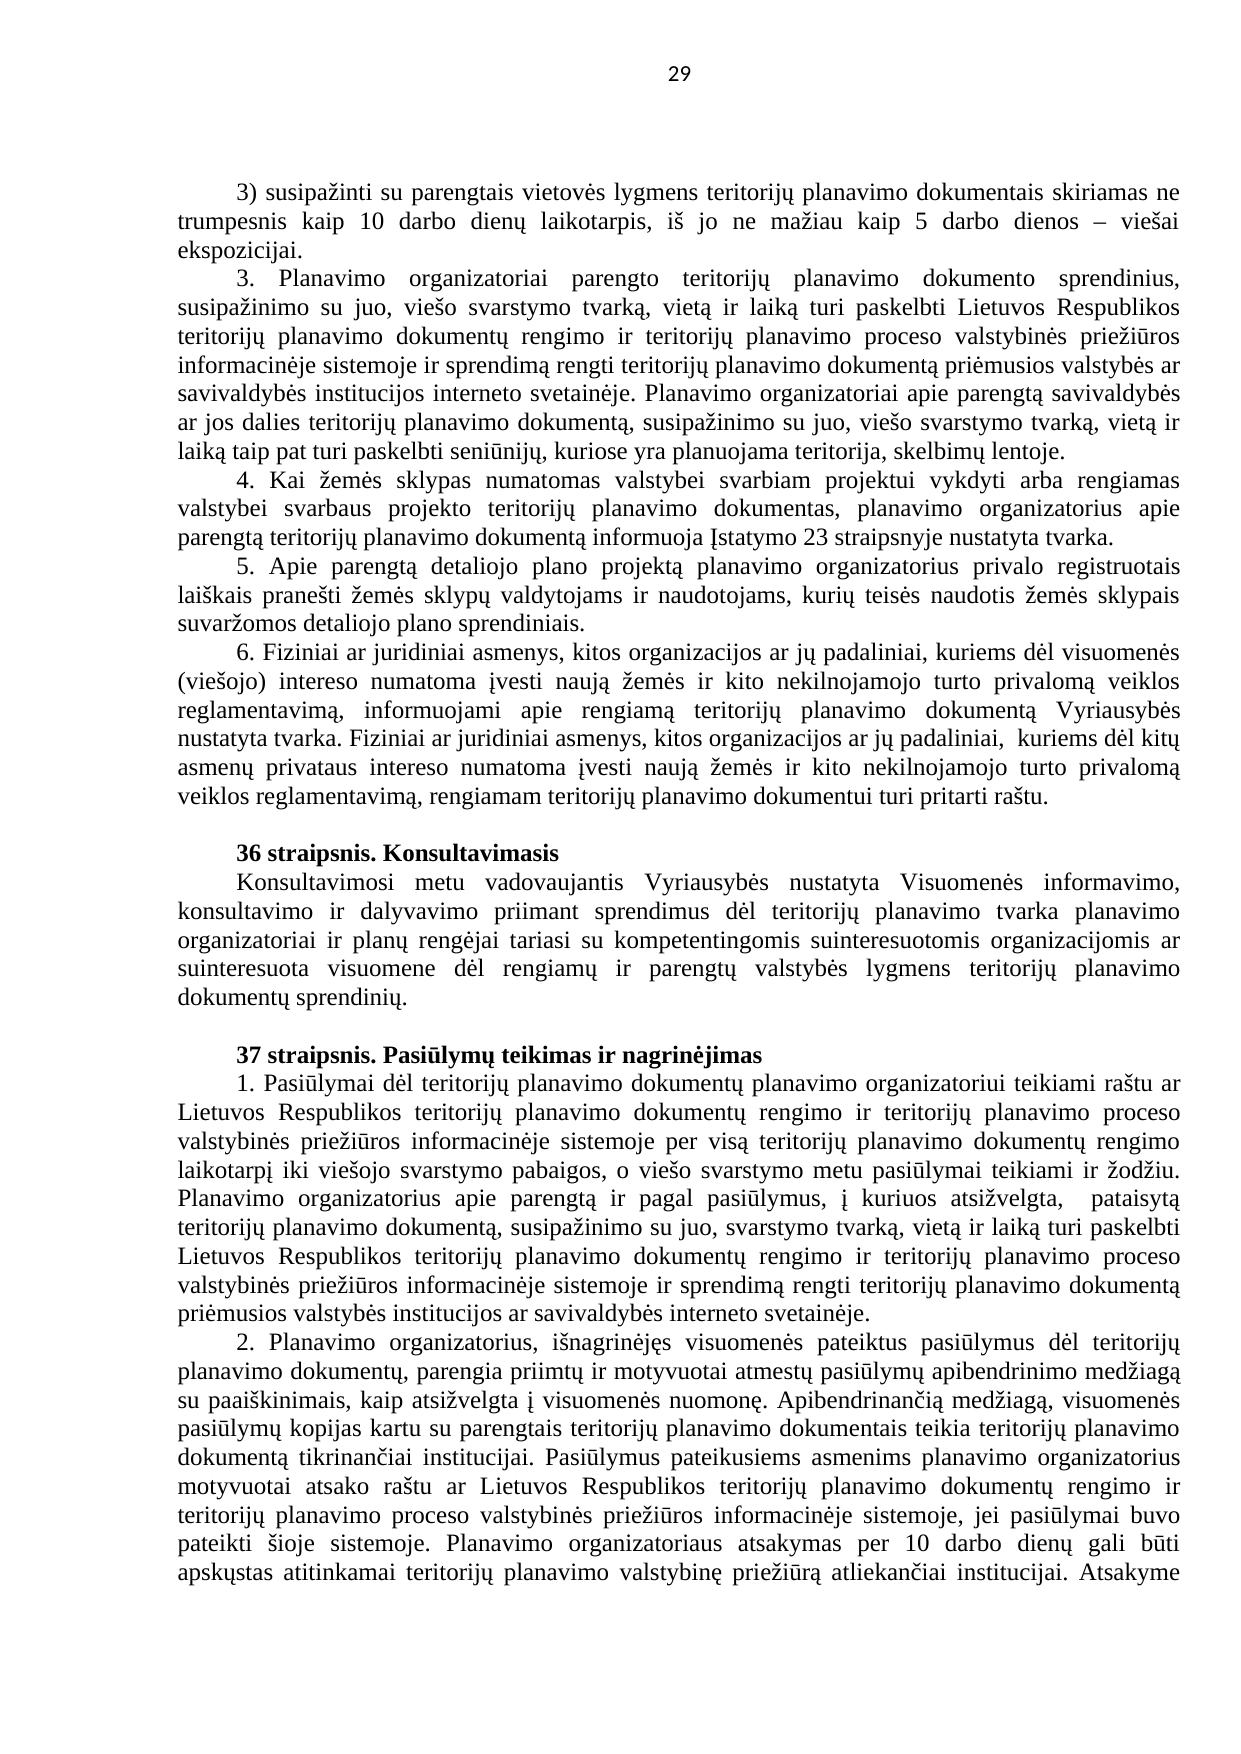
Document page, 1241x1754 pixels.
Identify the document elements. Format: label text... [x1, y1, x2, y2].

text 2. Planavimo organizatorius, išnagrinėjęs visuomenės pateiktus pasiūlymus dėl teritorijų planavimo dokumentų, parengia priimtų ir motyvuotai atmestų pasiūlymų apibendrinimo medžiagą su paaiškinimais, kaip atsižvelgta į visuomenės nuomonę. Apibendrinančią medžiagą, visuomenės pasiūlymų kopijas kartu su parengtais teritorijų planavimo dokumentais teikia teritorijų planavimo dokumentą tikrinančiai institucijai. Pasiūlymus pateikusiems asmenims planavimo organizatorius motyvuotai atsako raštu ar Lietuvos Respublikos teritorijų planavimo dokumentų rengimo ir teritorijų planavimo proceso valstybinės priežiūros informacinėje sistemoje, jei pasiūlymai buvo pateikti šioje sistemoje. Planavimo organizatoriaus atsakymas per 10 darbo dienų gali būti apskųstas atitinkamai teritorijų planavimo valstybinę priežiūrą atliekančiai institucijai. Atsakyme [177, 1327, 1181, 1586]
text 6. Fiziniai ar juridiniai asmenys, kitos organizacijos ar jų padaliniai, kuriems dėl visuomenės (viešojo) intereso numatoma įvesti naują žemės ir kito nekilnojamojo turto privalomą veiklos reglamentavimą, informuojami apie rengiamą teritorijų planavimo dokumentą Vyriausybės nustatyta tvarka. Fiziniai ar juridiniai asmenys, kitos organizacijos ar jų padaliniai, kuriems dėl kitų asmenų privataus intereso numatoma įvesti naują žemės ir kito nekilnojamojo turto privalomą veiklos reglamentavimą, rengiamam teritorijų planavimo dokumentui turi pritarti raštu. [177, 637, 1181, 810]
text Konsultavimosi metu vadovaujantis Vyriausybės nustatyta Visuomenės informavimo, konsultavimo ir dalyvavimo priimant sprendimus dėl teritorijų planavimo tvarka planavimo organizatoriai ir planų rengėjai tariasi su kompetentingomis suinteresuotomis organizacijomis ar suinteresuota visuomene dėl rengiamų ir parengtų valstybės lygmens teritorijų planavimo dokumentų sprendinių. [177, 867, 1181, 1011]
text 3) susipažinti su parengtais vietovės lygmens teritorijų planavimo dokumentais skiriamas ne trumpesnis kaip 10 darbo dienų laikotarpis, iš jo ne mažiau kaip 5 darbo dienos – viešai ekspozicijai. [177, 177, 1181, 263]
text 5. Apie parengtą detaliojo plano projektą planavimo organizatorius privalo registruotais laiškais pranešti žemės sklypų valdytojams ir naudotojams, kurių teisės naudotis žemės sklypais suvaržomos detaliojo plano sprendiniais. [177, 551, 1181, 637]
text 37 straipsnis. Pasiūlymų teikimas ir nagrinėjimas [177, 1040, 1181, 1068]
text 3. Planavimo organizatoriai parengto teritorijų planavimo dokumento sprendinius, susipažinimo su juo, viešo svarstymo tvarką, vietą ir laiką turi paskelbti Lietuvos Respublikos teritorijų planavimo dokumentų rengimo ir teritorijų planavimo proceso valstybinės priežiūros informacinėje sistemoje ir sprendimą rengti teritorijų planavimo dokumentą priėmusios valstybės ar savivaldybės institucijos interneto svetainėje. Planavimo organizatoriai apie parengtą savivaldybės ar jos dalies teritorijų planavimo dokumentą, susipažinimo su juo, viešo svarstymo tvarką, vietą ir laiką taip pat turi paskelbti seniūnijų, kuriose yra planuojama teritorija, skelbimų lentoje. [177, 263, 1181, 465]
text 1. Pasiūlymai dėl teritorijų planavimo dokumentų planavimo organizatoriui teikiami raštu ar Lietuvos Respublikos teritorijų planavimo dokumentų rengimo ir teritorijų planavimo proceso valstybinės priežiūros informacinėje sistemoje per visą teritorijų planavimo dokumentų rengimo laikotarpį iki viešojo svarstymo pabaigos, o viešo svarstymo metu pasiūlymai teikiami ir žodžiu. Planavimo organizatorius apie parengtą ir pagal pasiūlymus, į kuriuos atsižvelgta, pataisytą teritorijų planavimo dokumentą, susipažinimo su juo, svarstymo tvarką, vietą ir laiką turi paskelbti Lietuvos Respublikos teritorijų planavimo dokumentų rengimo ir teritorijų planavimo proceso valstybinės priežiūros informacinėje sistemoje ir sprendimą rengti teritorijų planavimo dokumentą priėmusios valstybės institucijos ar savivaldybės interneto svetainėje. [177, 1068, 1181, 1327]
text 4. Kai žemės sklypas numatomas valstybei svarbiam projektui vykdyti arba rengiamas valstybei svarbaus projekto teritorijų planavimo dokumentas, planavimo organizatorius apie parengtą teritorijų planavimo dokumentą informuoja Įstatymo 23 straipsnyje nustatyta tvarka. [177, 465, 1181, 551]
text 36 straipsnis. Konsultavimasis [177, 838, 1181, 867]
